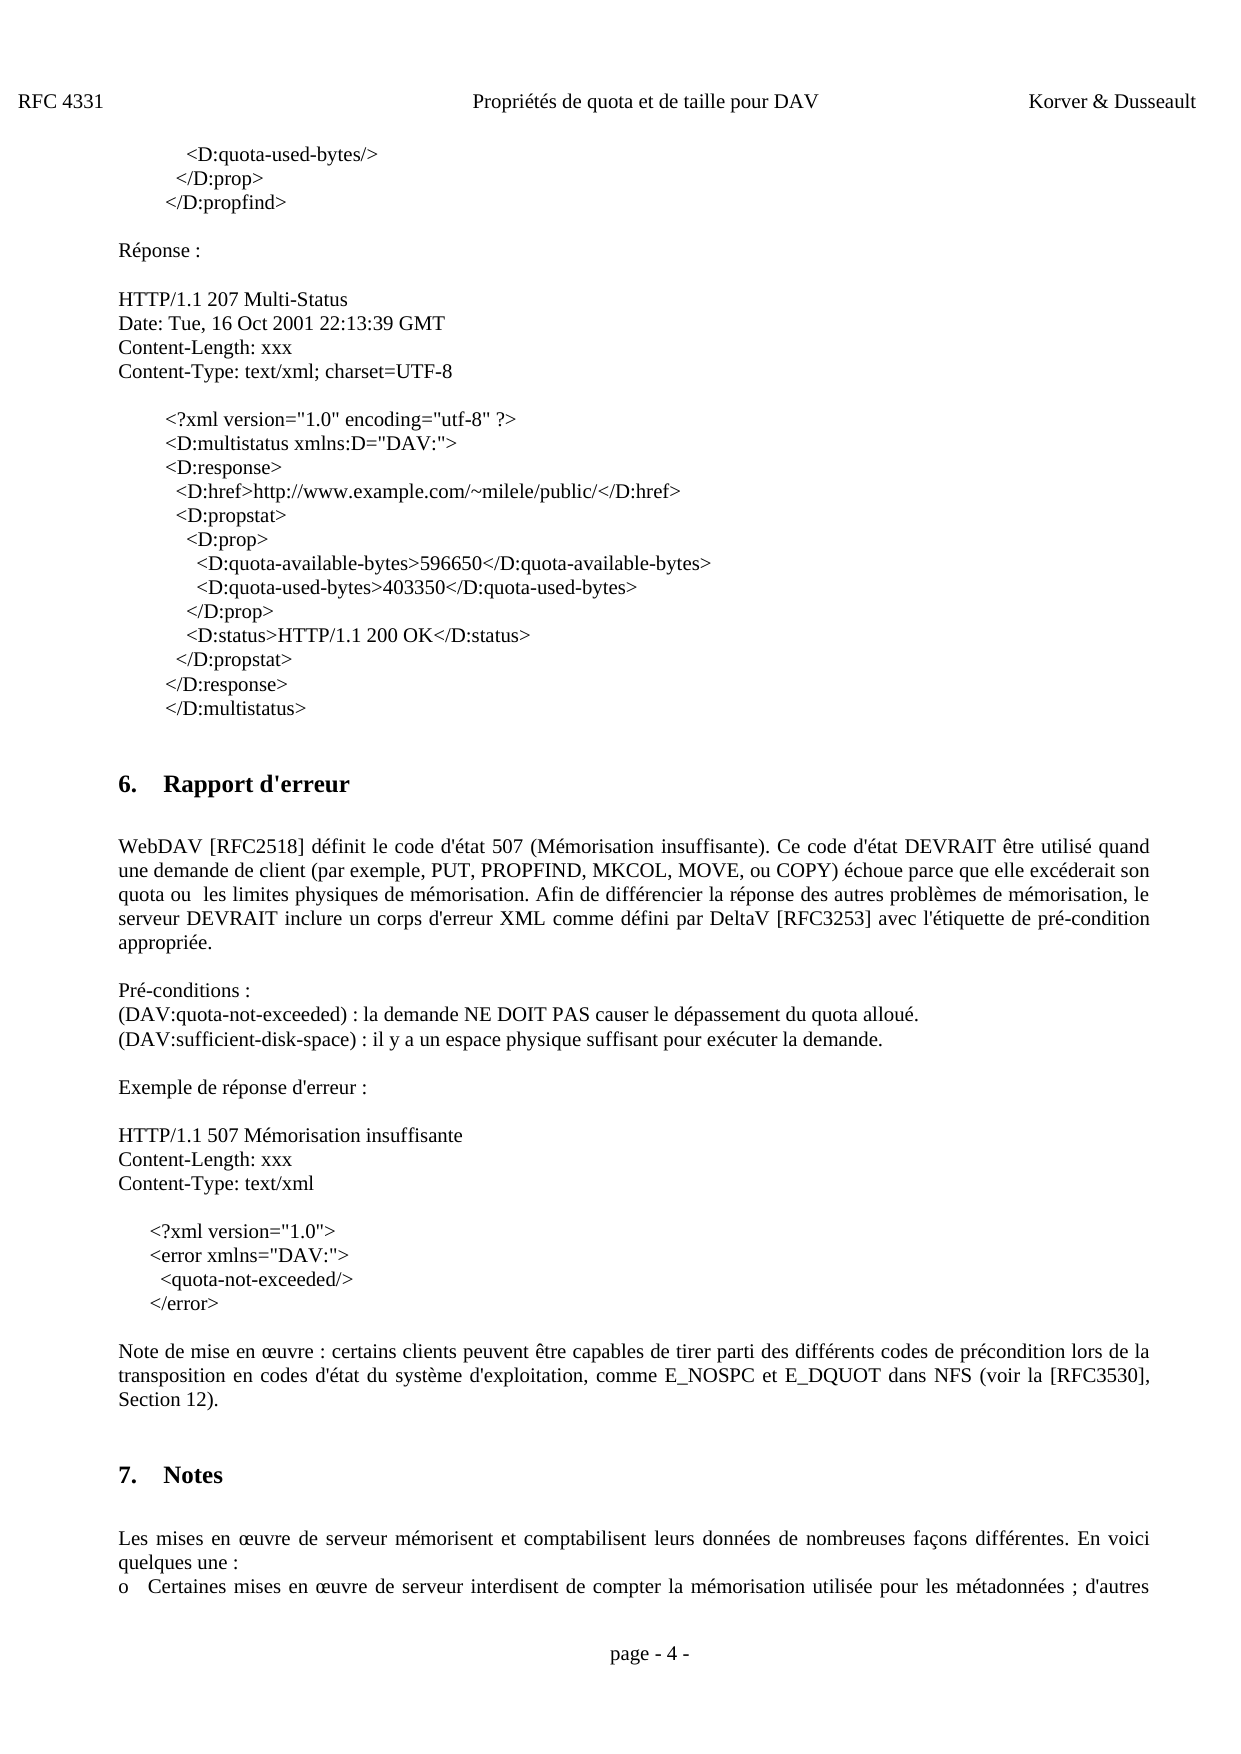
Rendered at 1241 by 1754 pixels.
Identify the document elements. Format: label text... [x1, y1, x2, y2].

text <D:prop> [118, 527, 1152, 551]
text </D:prop> [118, 599, 1152, 623]
text Réponse : [118, 238, 1152, 262]
text (DAV:quota-not-exceeded) : la demande NE DOIT PAS causer le dépassement du quota alloué. [118, 1002, 1152, 1026]
text Content-Type: text/xml; charset=UTF-8 [118, 359, 1152, 383]
text Content-Length: xxx [118, 1147, 1152, 1171]
text o Certaines mises en œuvre de serveur interdisent de compter la mémorisation utilisée pour les métadonnées ; d'autres [118, 1574, 1152, 1598]
text <D:href>http://www.example.com/~milele/public/</D:href> [118, 479, 1152, 503]
text </D:propfind> [118, 190, 1152, 214]
text Date: Tue, 16 Oct 2001 22:13:39 GMT [118, 311, 1152, 334]
text Exemple de réponse d'erreur : [118, 1074, 1152, 1099]
text <D:status>HTTP/1.1 200 OK</D:status> [118, 623, 1152, 647]
text <D:quota-available-bytes>596650</D:quota-available-bytes> [118, 551, 1152, 575]
text <D:multistatus xmlns:D="DAV:"> [118, 431, 1152, 455]
text <error xmlns="DAV:"> [118, 1243, 1152, 1267]
text <D:propstat> [118, 503, 1152, 527]
text (DAV:sufficient-disk-space) : il y a un espace physique suffisant pour exécuter la demande. [118, 1026, 1152, 1051]
text <D:quota-used-bytes/> [118, 142, 1152, 166]
text <D:quota-used-bytes>403350</D:quota-used-bytes> [118, 575, 1152, 599]
text Les mises en œuvre de serveur mémorisent et comptabilisent leurs données de nombreuses façons différentes. En voici quelques une : [118, 1526, 1152, 1574]
text <quota-not-exceeded/> [118, 1267, 1152, 1291]
text Pré-conditions : [118, 978, 1152, 1002]
text HTTP/1.1 507 Mémorisation insuffisante [118, 1123, 1152, 1147]
text </error> [118, 1291, 1152, 1315]
text WebDAV [RFC2518] définit le code d'état 507 (Mémorisation insuffisante). Ce code d'état DEVRAIT être utilisé quand une demande de client (par exemple, PUT, PROPFIND, MKCOL, MOVE, ou COPY) échoue parce que elle excéderait son quota ou les limites physiques de mémorisation. Afin de différencier la réponse des autres problèmes de mémorisation, le serveur DEVRAIT inclure un corps d'erreur XML comme défini par DeltaV [RFC3253] avec l'étiquette de pré-condition appropriée. [118, 834, 1152, 954]
subtitle 6. Rapport d'erreur [118, 769, 1152, 797]
text Note de mise en œuvre : certains clients peuvent être capables de tirer parti des différents codes de précondition lors de la transposition en codes d'état du système d'exploitation, comme E_NOSPC et E_DQUOT dans NFS (voir la [RFC3530], Section 12). [118, 1339, 1152, 1411]
text </D:multistatus> [118, 696, 1152, 719]
text <?xml version="1.0" encoding="utf-8" ?> [118, 407, 1152, 431]
text <?xml version="1.0"> [118, 1219, 1152, 1243]
text </D:response> [118, 671, 1152, 696]
text </D:prop> [118, 166, 1152, 190]
text Content-Type: text/xml [118, 1171, 1152, 1195]
subtitle 7. Notes [118, 1461, 1152, 1489]
text <D:response> [118, 455, 1152, 479]
text Content-Length: xxx [118, 334, 1152, 359]
text HTTP/1.1 207 Multi-Status [118, 286, 1152, 311]
text </D:propstat> [118, 647, 1152, 671]
